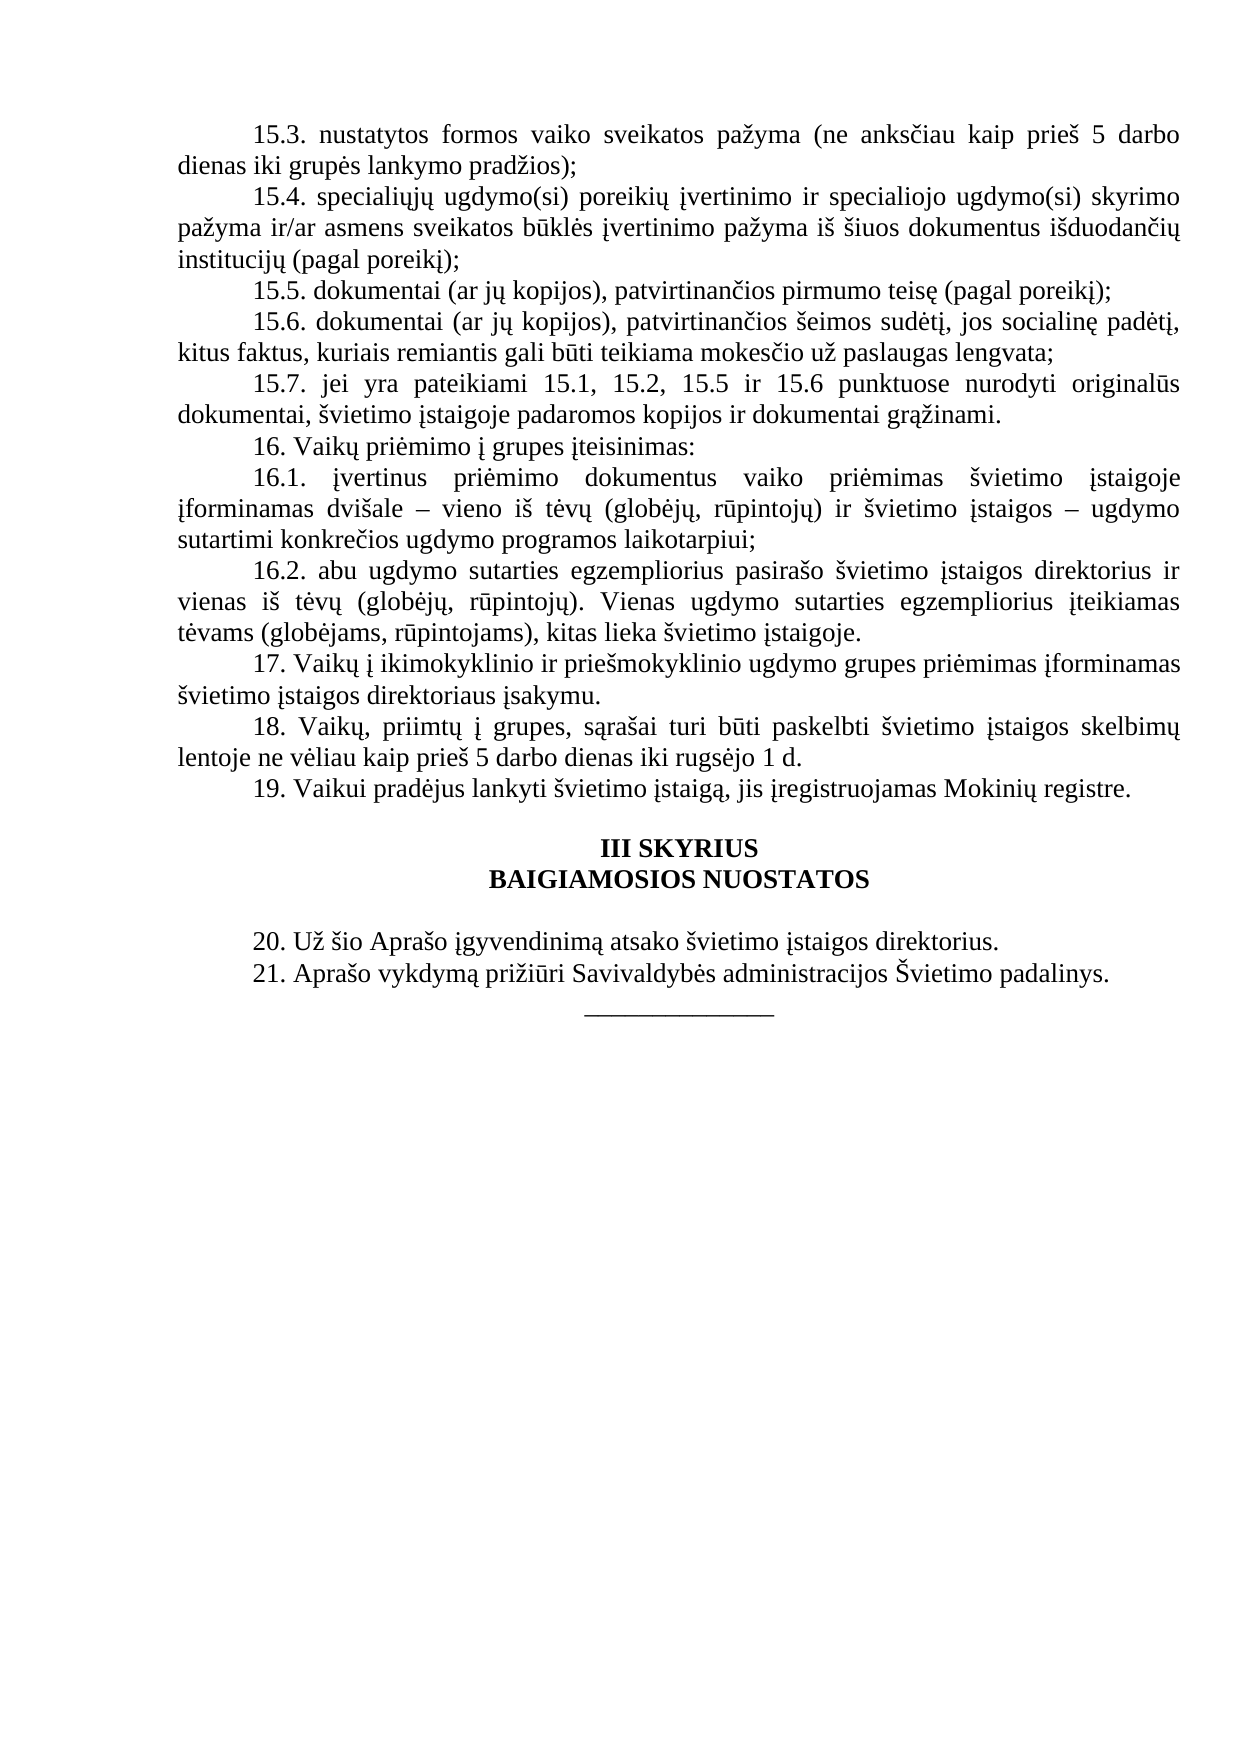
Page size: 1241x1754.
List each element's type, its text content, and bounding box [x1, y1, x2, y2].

text III SKYRIUS [177, 832, 1181, 863]
text 15.5. dokumentai (ar jų kopijos), patvirtinančios pirmumo teisę (pagal poreikį); [177, 274, 1181, 305]
text 16.2. abu ugdymo sutarties egzempliorius pasirašo švietimo įstaigos direktorius ir vienas iš tėvų (globėjų, rūpintojų). Vienas ugdymo sutarties egzempliorius įteikiamas tėvams (globėjams, rūpintojams), kitas lieka švietimo įstaigoje. [177, 554, 1181, 648]
text 15.7. jei yra pateikiami 15.1, 15.2, 15.5 ir 15.6 punktuose nurodyti originalūs dokumentai, švietimo įstaigoje padaromos kopijos ir dokumentai grąžinami. [177, 367, 1181, 429]
text 18. Vaikų, priimtų į grupes, sąrašai turi būti paskelbti švietimo įstaigos skelbimų lentoje ne vėliau kaip prieš 5 darbo dienas iki rugsėjo 1 d. [177, 710, 1181, 772]
text 20. Už šio Aprašo įgyvendinimą atsako švietimo įstaigos direktorius. [177, 926, 1181, 957]
text 21. Aprašo vykdymą prižiūri Savivaldybės administracijos Švietimo padalinys. [177, 957, 1181, 988]
text ______________ [177, 988, 1181, 1019]
text 15.3. nustatytos formos vaiko sveikatos pažyma (ne anksčiau kaip prieš 5 darbo dienas iki grupės lankymo pradžios); [177, 118, 1181, 180]
text 15.6. dokumentai (ar jų kopijos), patvirtinančios šeimos sudėtį, jos socialinę padėtį, kitus faktus, kuriais remiantis gali būti teikiama mokesčio už paslaugas lengvata; [177, 305, 1181, 367]
text 16.1. įvertinus priėmimo dokumentus vaiko priėmimas švietimo įstaigoje įforminamas dvišale – vieno iš tėvų (globėjų, rūpintojų) ir švietimo įstaigos – ugdymo sutartimi konkrečios ugdymo programos laikotarpiui; [177, 461, 1181, 554]
text 15.4. specialiųjų ugdymo(si) poreikių įvertinimo ir specialiojo ugdymo(si) skyrimo pažyma ir/ar asmens sveikatos būklės įvertinimo pažyma iš šiuos dokumentus išduodančių institucijų (pagal poreikį); [177, 180, 1181, 274]
text 17. Vaikų į ikimokyklinio ir priešmokyklinio ugdymo grupes priėmimas įforminamas švietimo įstaigos direktoriaus įsakymu. [177, 648, 1181, 710]
text 16. Vaikų priėmimo į grupes įteisinimas: [177, 429, 1181, 461]
text BAIGIAMOSIOS NUOSTATOS [177, 863, 1181, 894]
text 19. Vaikui pradėjus lankyti švietimo įstaigą, jis įregistruojamas Mokinių registre. [177, 772, 1181, 803]
